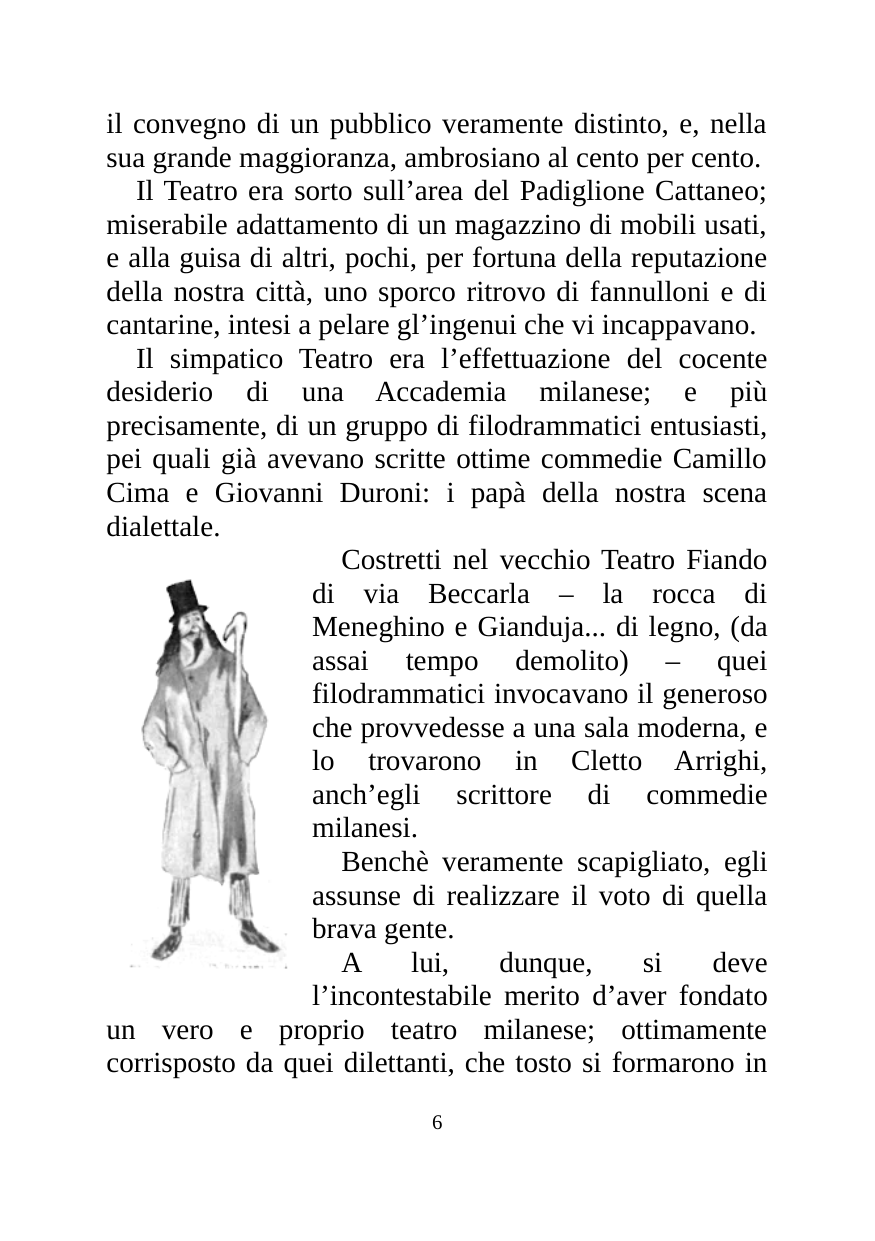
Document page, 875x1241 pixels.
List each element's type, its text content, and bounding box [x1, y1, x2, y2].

text il convegno di un pubblico veramente distinto, e, nella sua grande maggioranza, ambrosiano al cento per cento. [106, 106, 768, 173]
picture [126, 577, 288, 970]
text A lui, dunque, si deve l’incontestabile merito d’aver fondato un vero e proprio teatro milanese; ottimamente corrisposto da quei dilettanti, che tosto si formarono in [106, 945, 768, 1079]
text Il Teatro era sorto sull’area del Padiglione Cattaneo; miserabile adattamento di un magazzino di mobili usati, e alla guisa di altri, pochi, per fortuna della reputazione della nostra città, uno sporco ritrovo di fannulloni e di cantarine, intesi a pelare gl’ingenui che vi incappavano. [106, 173, 768, 341]
text Il simpatico Teatro era l’effettuazione del cocente desiderio di una Accademia milanese; e più precisamente, di un gruppo di filodrammatici entusiasti, pei quali già avevano scritte ottime commedie Camillo Cima e Giovanni Duroni: i papà della nostra scena dialettale. [106, 341, 768, 542]
text Costretti nel vecchio Teatro Fiando di via Beccarla – la rocca di Meneghino e Gianduja... di legno, (da assai tempo demolito) – quei filodrammatici invocavano il generoso che provvedesse a una sala moderna, e lo trovarono in Cletto Arrighi, anch’egli scrittore di commedie milanesi. [106, 542, 768, 989]
text Benchè veramente scapigliato, egli assunse di realizzare il voto di quella brava gente. [300, 844, 768, 945]
